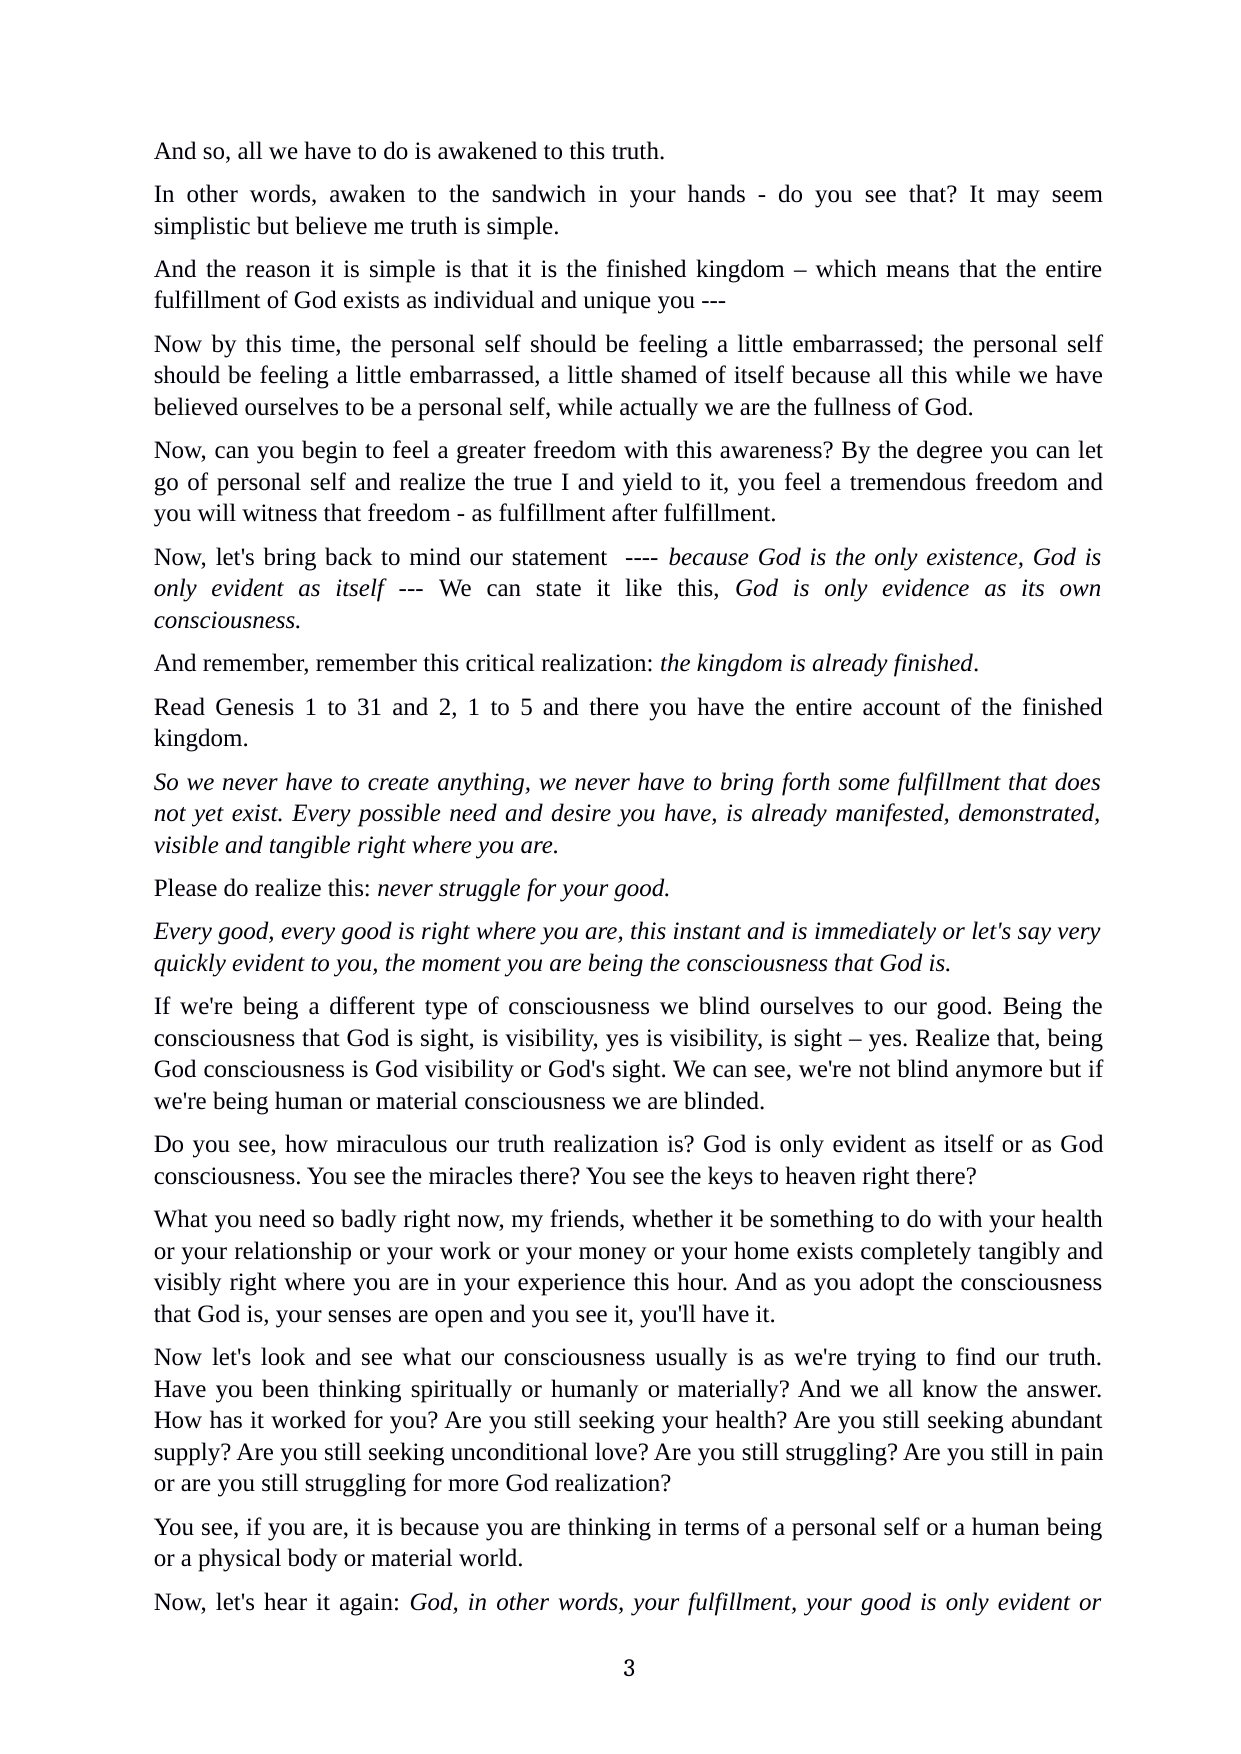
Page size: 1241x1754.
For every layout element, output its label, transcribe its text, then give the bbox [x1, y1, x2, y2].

text Now, can you begin to feel a greater freedom with this awareness? By the degree you can let go of personal self and realize the true I and yield to it, you feel a tremendous freedom and you will witness that freedom - as fulfillment after fulfillment. [153, 435, 1104, 527]
text Do you see, how miraculous our truth realization is? God is only evident as itself or as God consciousness. You see the miracles there? You see the keys to heaven right there? [153, 1129, 1104, 1189]
text Now, let's hear it again: God, in other words, your fulfillment, your good is only evident or [153, 1587, 1104, 1615]
text And remember, remember this critical realization: the kingdom is already finished. [153, 648, 1104, 677]
text Read Genesis 1 to 31 and 2, 1 to 5 and there you have the entire account of the finished kingdom. [153, 692, 1104, 752]
text Please do realize this: never struggle for your good. [153, 873, 1104, 902]
text What you need so badly right now, my friends, whether it be something to do with your health or your relationship or your work or your money or your home exists completely tangibly and visibly right where you are in your experience this hour. And as you adopt the consciousness that God is, your senses are open and you see it, you'll have it. [153, 1204, 1104, 1328]
text You see, if you are, it is because you are thinking in terms of a personal self or a human being or a physical body or material world. [153, 1512, 1104, 1572]
text And so, all we have to do is awakened to this truth. [153, 136, 1104, 164]
text Every good, every good is right where you are, this instant and is immediately or let's say very quickly evident to you, the moment you are being the consciousness that God is. [153, 916, 1104, 977]
text In other words, awaken to the sandwich in your hands - do you see that? It may seem simplistic but believe me truth is simple. [153, 179, 1104, 239]
text Now let's look and see what our consciousness usually is as we're trying to find our truth. Have you been thinking spiritually or humanly or materially? And we all know the answer. How has it worked for you? Are you still seeking your health? Are you still seeking abundant supply? Are you still seeking unconditional love? Are you still struggling? Are you still in pain or are you still struggling for more God realization? [153, 1342, 1104, 1497]
text So we never have to create anything, we never have to bring forth some fulfillment that does not yet exist. Every possible need and desire you have, is already manifested, demonstrated, visible and tangible right where you are. [153, 767, 1104, 858]
text Now by this time, the personal self should be feeling a little embarrassed; the personal self should be feeling a little embarrassed, a little shamed of itself because all this while we have believed ourselves to be a personal self, while actually we are the fullness of God. [153, 329, 1104, 421]
text Now, let's bring back to mind our statement ---- because God is the only existence, God is only evident as itself --- We can state it like this, God is only evidence as its own consciousness. [153, 542, 1104, 634]
text And the reason it is simple is that it is the finished kingdom – which means that the entire fulfillment of God exists as individual and unique you --- [153, 254, 1104, 314]
text If we're being a different type of consciousness we blind ourselves to our good. Being the consciousness that God is sight, is visibility, yes is visibility, is sight – yes. Realize that, being God consciousness is God visibility or God's sight. We can see, we're not blind anymore but if we're being human or material consciousness we are blinded. [153, 991, 1104, 1115]
